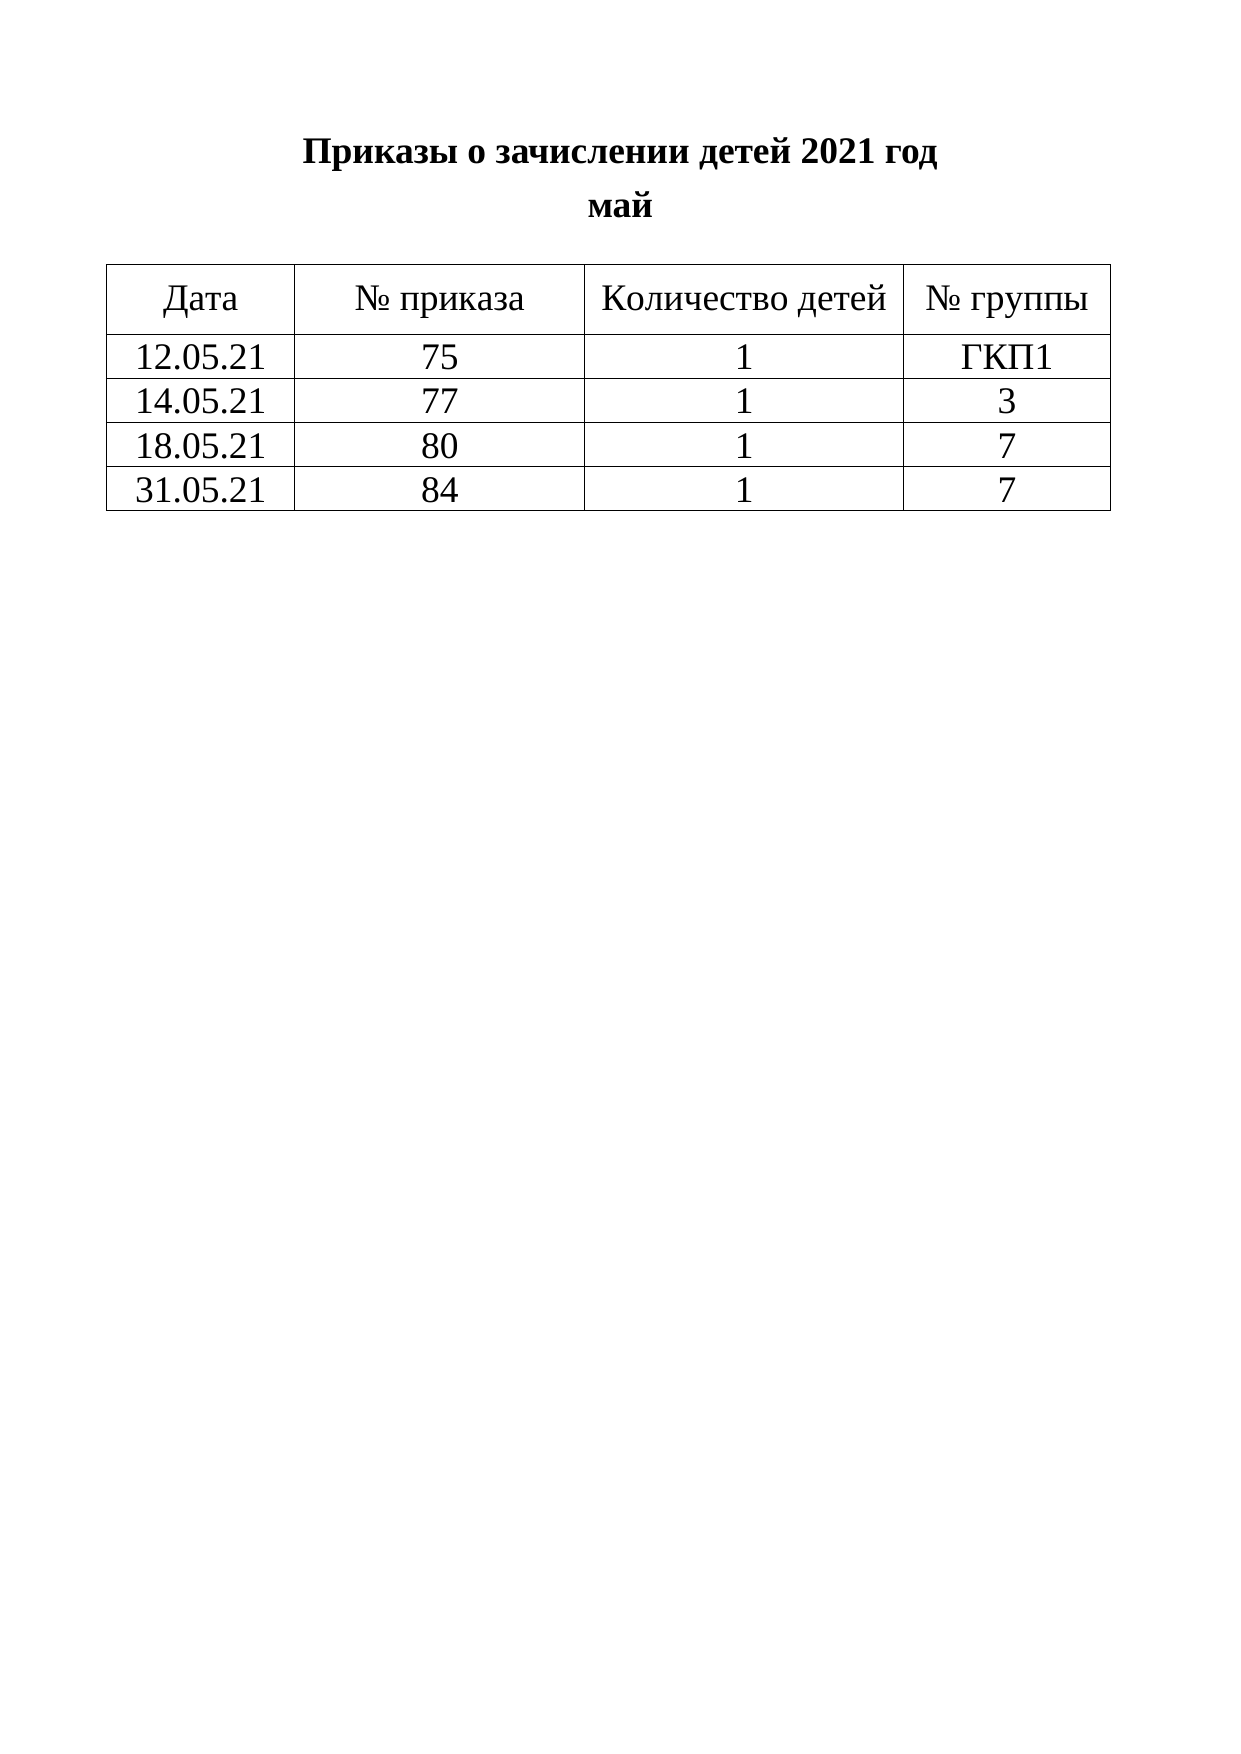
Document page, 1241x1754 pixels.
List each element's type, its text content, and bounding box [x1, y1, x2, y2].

table_header № группы [904, 265, 1110, 334]
table_cell 1 [585, 467, 903, 510]
table_cell 75 [295, 335, 584, 378]
table_header Количество детей [585, 265, 903, 334]
table_cell 31.05.21 [107, 467, 294, 510]
table_header Дата [107, 265, 294, 334]
table_cell ГКП1 [904, 335, 1110, 378]
table_cell 7 [904, 423, 1110, 466]
table_cell 80 [295, 423, 584, 466]
table_cell 77 [295, 379, 584, 422]
table_cell 14.05.21 [107, 379, 294, 422]
text май [118, 182, 1122, 225]
table_cell 3 [904, 379, 1110, 422]
table_header № приказа [295, 265, 584, 334]
table_cell 84 [295, 467, 584, 510]
table_cell 7 [904, 467, 1110, 510]
table_cell 1 [585, 423, 903, 466]
table_cell 1 [585, 379, 903, 422]
table_cell 18.05.21 [107, 423, 294, 466]
text Приказы о зачислении детей 2021 год [118, 128, 1122, 172]
table_cell 12.05.21 [107, 335, 294, 378]
table_cell 1 [585, 335, 903, 378]
